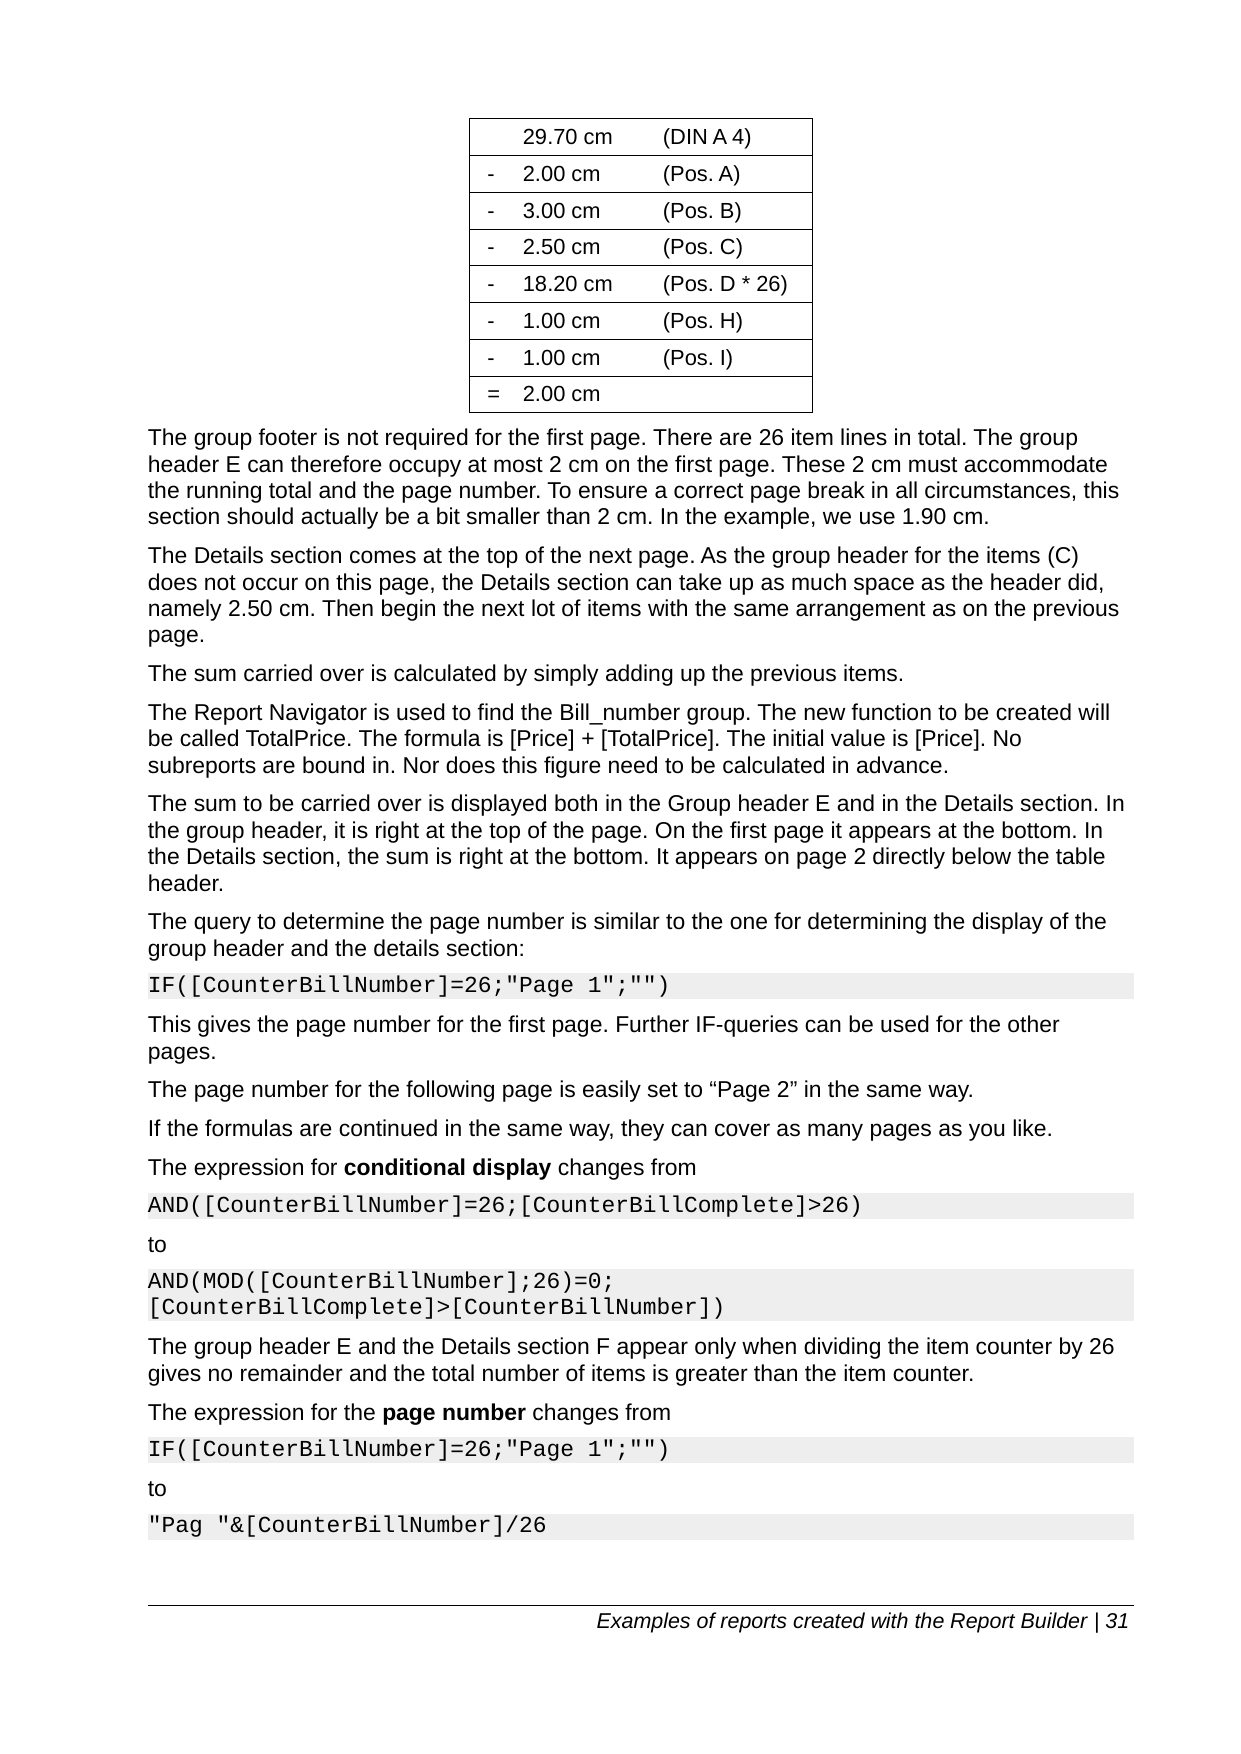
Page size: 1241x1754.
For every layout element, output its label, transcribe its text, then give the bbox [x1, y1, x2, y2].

text to [148, 1475, 1134, 1501]
table_cell - [470, 230, 505, 265]
table_header 29.70 cm [505, 119, 645, 155]
table_cell - [470, 156, 505, 192]
text If the formulas are continued in the same way, they can cover as many pages as you like. [148, 1115, 1134, 1142]
text This gives the page number for the first page. Further IF-queries can be used for the other pages. [148, 1011, 1134, 1064]
table_cell (Pos. C) [645, 230, 812, 265]
text The Report Navigator is used to find the Bill_number group. The new function to be created will be called TotalPrice. The formula is [Price] + [TotalPrice]. The initial value is [Price]. No subreports are bound in. Nor does this figure need to be calculated in advance. [148, 699, 1134, 778]
table_cell - [470, 266, 505, 302]
text IF([CounterBillNumber]=26;"Page 1";"") [148, 1437, 1134, 1463]
table_cell = [470, 377, 505, 412]
text The group header E and the Details section F appear only when dividing the item counter by 26 gives no remainder and the total number of items is greater than the item counter. [148, 1333, 1134, 1386]
table_cell 2.00 cm [505, 377, 645, 412]
table_cell (Pos. D * 26) [645, 266, 812, 302]
text The query to determine the page number is similar to the one for determining the display of the group header and the details section: [148, 908, 1134, 961]
text The group footer is not required for the first page. There are 26 item lines in total. The group header E can therefore occupy at most 2 cm on the first page. These 2 cm must accommodate the running total and the page number. To ensure a correct page break in all circumstances, this section should actually be a bit smaller than 2 cm. In the example, we use 1.90 cm. [148, 424, 1134, 529]
text AND([CounterBillNumber]=26;[CounterBillComplete]>26) [148, 1193, 1134, 1219]
text AND(MOD([CounterBillNumber];26)=0;[CounterBillComplete]>[CounterBillNumber]) [148, 1269, 1134, 1321]
table_cell 3.00 cm [505, 193, 645, 228]
text The Details section comes at the top of the next page. As the group header for the items (C) does not occur on this page, the Details section can take up as much space as the header did, namely 2.50 cm. Then begin the next lot of items with the same arrangement as on the previous page. [148, 542, 1134, 647]
table_cell 18.20 cm [505, 266, 645, 302]
table_cell (Pos. H) [645, 303, 812, 339]
text The expression for the page number changes from [148, 1398, 1134, 1425]
text The sum carried over is calculated by simply adding up the previous items. [148, 660, 1134, 686]
table_cell - [470, 193, 505, 228]
table_header [470, 119, 505, 155]
table_cell (Pos. B) [645, 193, 812, 228]
table_cell 2.00 cm [505, 156, 645, 192]
text The expression for conditional display changes from [148, 1154, 1134, 1181]
table_cell (Pos. I) [645, 340, 812, 376]
text to [148, 1231, 1134, 1257]
text IF([CounterBillNumber]=26;"Page 1";"") [148, 973, 1134, 999]
text The page number for the following page is easily set to “Page 2” in the same way. [148, 1076, 1134, 1103]
text The sum to be carried over is displayed both in the Group header E and in the Details section. In the group header, it is right at the top of the page. On the first page it appears at the bottom. In the Details section, the sum is right at the bottom. It appears on page 2 directly below the table header. [148, 790, 1134, 896]
table_cell 1.00 cm [505, 303, 645, 339]
table_cell - [470, 303, 505, 339]
table_cell 2.50 cm [505, 230, 645, 265]
table_header (DIN A 4) [645, 119, 812, 155]
table_cell [645, 377, 812, 412]
table_cell 1.00 cm [505, 340, 645, 376]
text "Pag "&[CounterBillNumber]/26 [148, 1514, 1134, 1540]
table_cell - [470, 340, 505, 376]
table_cell (Pos. A) [645, 156, 812, 192]
